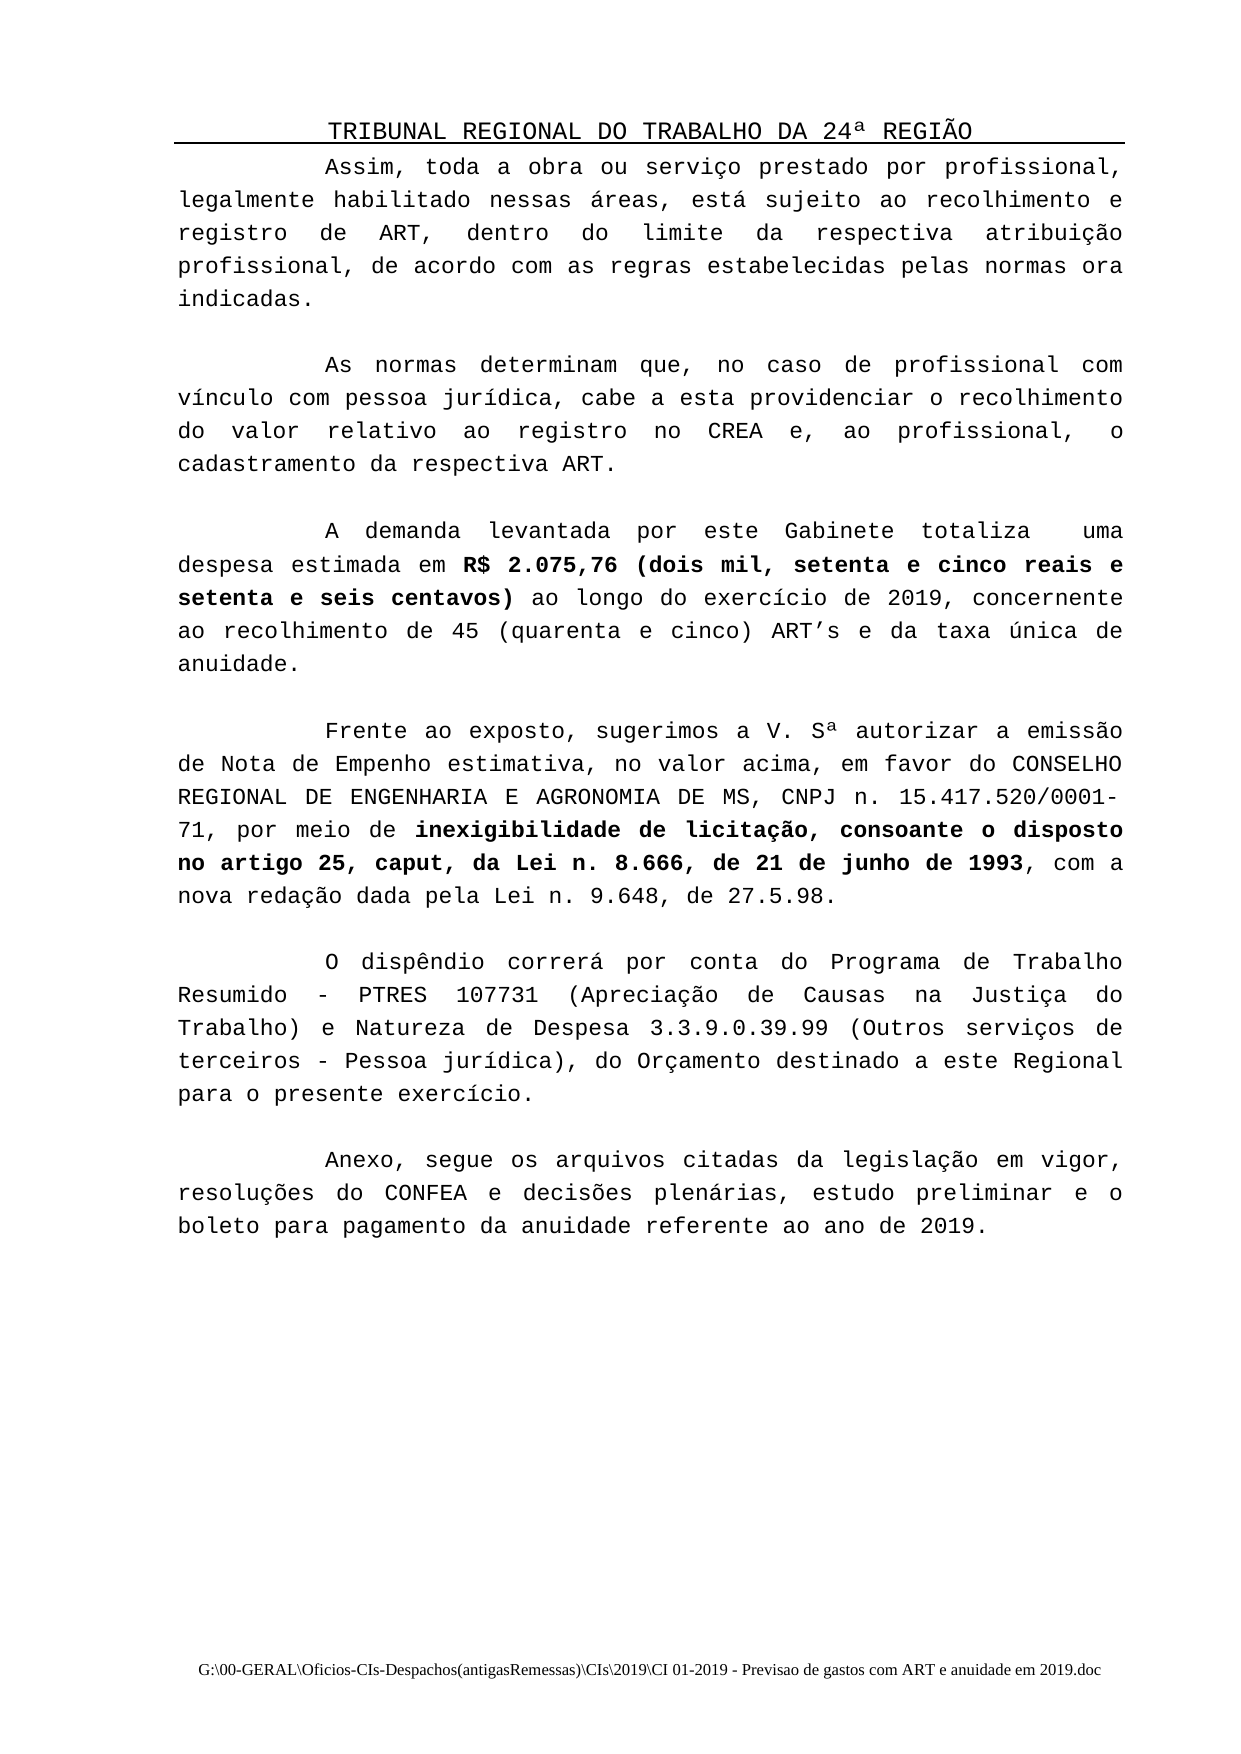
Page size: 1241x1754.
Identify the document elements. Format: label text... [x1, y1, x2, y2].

text O dispêndio correrá por conta do Programa de Trabalho Resumido - PTRES 107731 (Apreciação de Causas na Justiça do Trabalho) e Natureza de Despesa 3.3.9.0.39.99 (Outros serviços de terceiros - Pessoa jurídica), do Orçamento destinado a este Regional para o presente exercício. [177, 950, 1123, 1109]
text Assim, toda a obra ou serviço prestado por profissional, legalmente habilitado nessas áreas, está sujeito ao recolhimento e registro de ART, dentro do limite da respectiva atribuição profissional, de acordo com as regras estabelecidas pelas normas ora indicadas. [177, 155, 1123, 314]
text Anexo, segue os arquivos citadas da legislação em vigor, resoluções do CONFEA e decisões plenárias, estudo preliminar e o boleto para pagamento da anuidade referente ao ano de 2019. [177, 1148, 1123, 1241]
text 71, por meio de inexigibilidade de licitação, consoante o disposto no artigo 25, caput, da Lei n. 8.666, de 21 de junho de 1993, com a nova redação dada pela Lei n. 9.648, de 27.5.98. [177, 818, 1123, 911]
text A demanda levantada por este Gabinete totaliza uma despesa estimada em R$ 2.075,76 (dois mil, setenta e cinco reais e setenta e seis centavos) ao longo do exercício de 2019, concernente ao recolhimento de 45 (quarenta e cinco) ART’s e da taxa única de anuidade. [177, 520, 1123, 678]
text Frente ao exposto, sugerimos a V. Sª autorizar a emissão de Nota de Empenho estimativa, no valor acima, em favor do CONSELHO REGIONAL DE ENGENHARIA E AGRONOMIA DE MS, CNPJ n. 15.417.520/0001- [177, 719, 1123, 811]
text As normas determinam que, no caso de profissional com vínculo com pessoa jurídica, cabe a esta providenciar o recolhimento do valor relativo ao registro no CREA e, ao profissional, o cadastramento da respectiva ART. [177, 353, 1123, 479]
